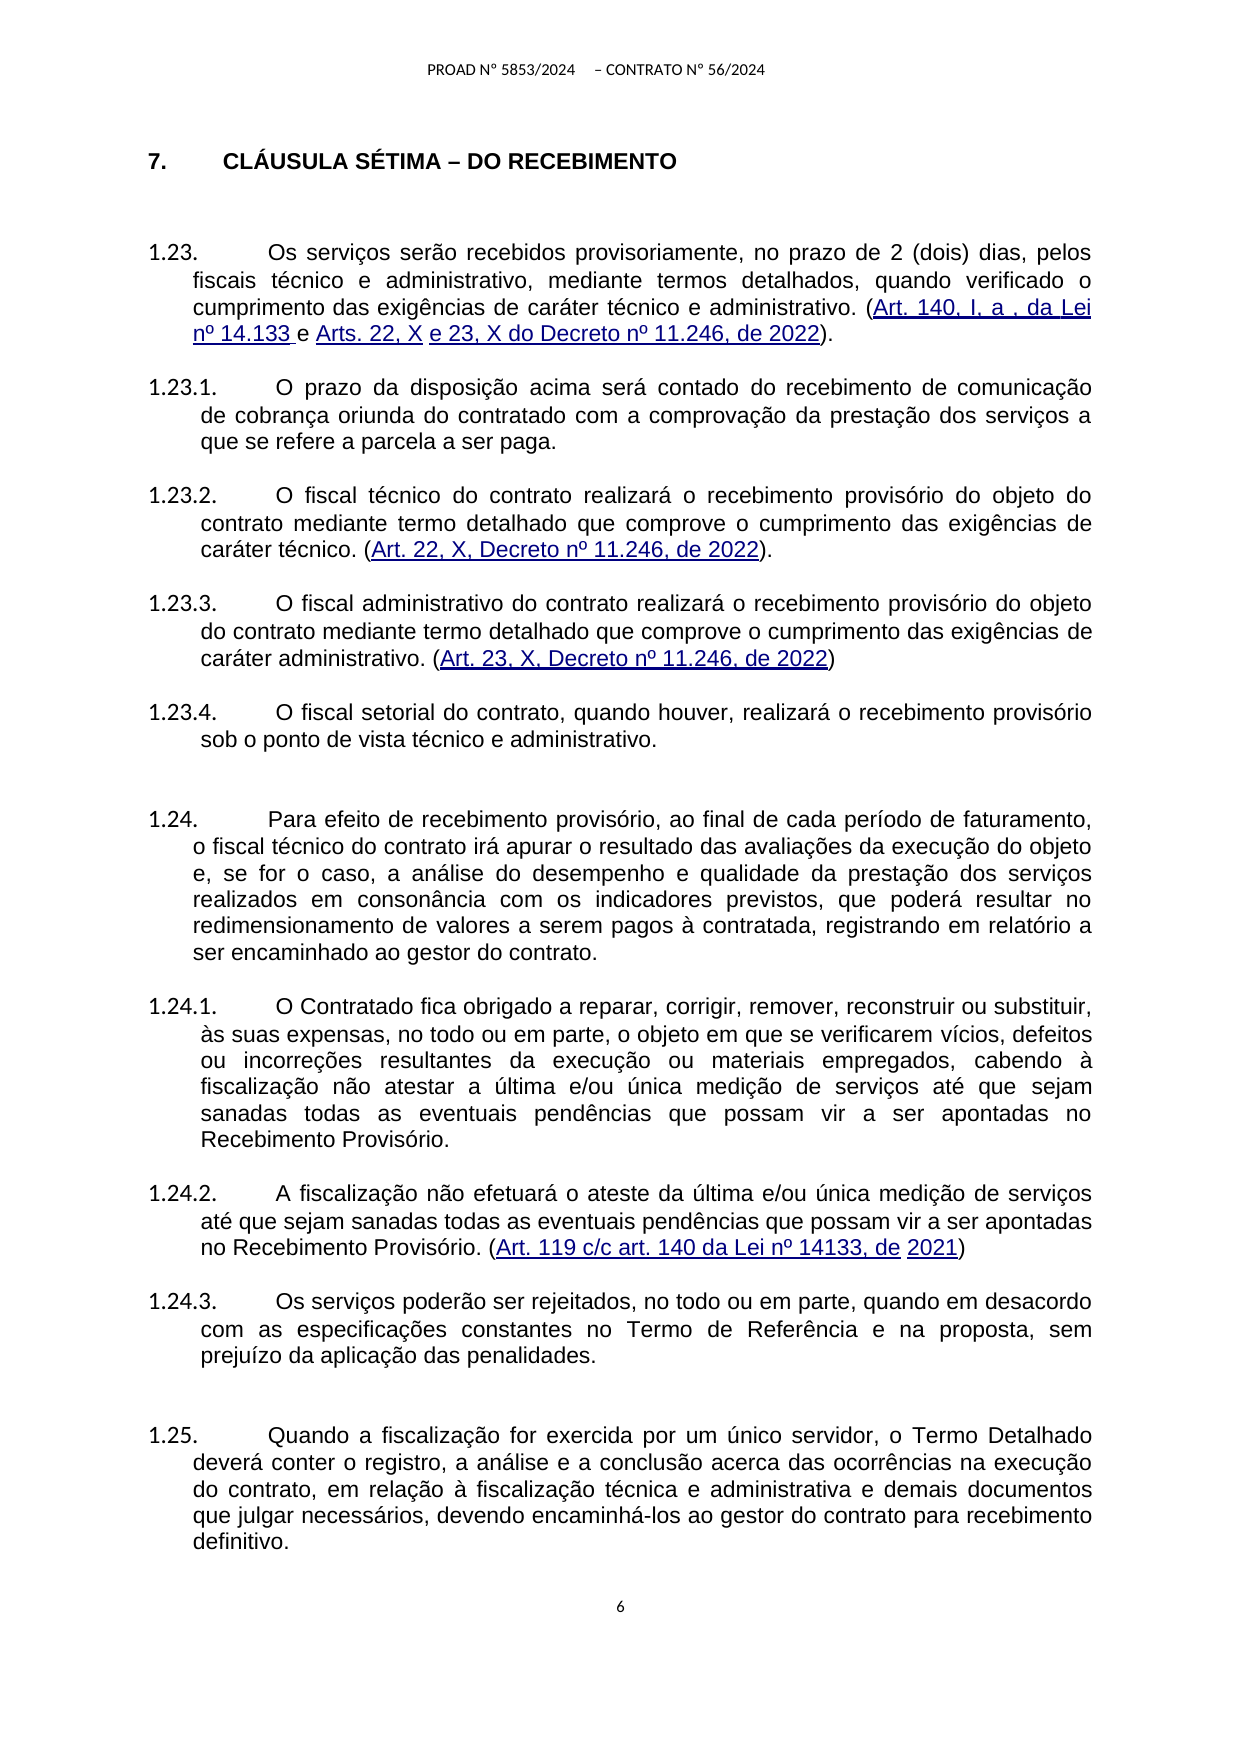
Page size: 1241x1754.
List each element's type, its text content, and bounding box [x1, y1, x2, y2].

list O Contratado fica obrigado a reparar, corrigir, remover, reconstruir ou substituir, às suas expensas, no todo ou em parte, o objeto em que se verificarem vícios, defeitos ou incorreções resultantes da execução ou materiais empregados, cabendo à fiscalização não atestar a última e/ou única medição de serviços até que sejam sanadas todas as eventuais pendências que possam vir a ser apontadas no Recebimento Provisório. [148, 990, 1092, 1152]
list O fiscal setorial do contrato, quando houver, realizará o recebimento provisório sob o ponto de vista técnico e administrativo. [148, 696, 1092, 753]
list O fiscal administrativo do contrato realizará o recebimento provisório do objeto do contrato mediante termo detalhado que comprove o cumprimento das exigências de caráter administrativo. (Art. 23, X, Decreto nº 11.246, de 2022) [148, 588, 1092, 671]
list Para efeito de recebimento provisório, ao final de cada período de faturamento, o fiscal técnico do contrato irá apurar o resultado das avaliações da execução do objeto e, se for o caso, a análise do desempenho e qualidade da prestação dos serviços realizados em consonância com os indicadores previstos, que poderá resultar no redimensionamento de valores a serem pagos à contratada, registrando em relatório a ser encaminhado ao gestor do contrato. [148, 803, 1092, 965]
subtitle CLÁUSULA SÉTIMA – DO RECEBIMENTO [148, 148, 1092, 174]
list A fiscalização não efetuará o ateste da última e/ou única medição de serviços até que sejam sanadas todas as eventuais pendências que possam vir a ser apontadas no Recebimento Provisório. (Art. 119 c/c art. 140 da Lei nº 14133, de 2021) [148, 1177, 1092, 1261]
list Quando a fiscalização for exercida por um único servidor, o Termo Detalhado deverá conter o registro, a análise e a conclusão acerca das ocorrências na execução do contrato, em relação à fiscalização técnica e administrativa e demais documentos que julgar necessários, devendo encaminhá-los ao gestor do contrato para recebimento definitivo. [148, 1419, 1092, 1555]
list Os serviços poderão ser rejeitados, no todo ou em parte, quando em desacordo com as especificações constantes no Termo de Referência e na proposta, sem prejuízo da aplicação das penalidades. [148, 1286, 1092, 1369]
list Os serviços serão recebidos provisoriamente, no prazo de 2 (dois) dias, pelos fiscais técnico e administrativo, mediante termos detalhados, quando verificado o cumprimento das exigências de caráter técnico e administrativo. (Art. 140, I, a , da Lei nº 14.133 e Arts. 22, X e 23, X do Decreto nº 11.246, de 2022). [148, 237, 1092, 346]
list O prazo da disposição acima será contado do recebimento de comunicação de cobrança oriunda do contratado com a comprovação da prestação dos serviços a que se refere a parcela a ser paga. [148, 371, 1092, 454]
list O fiscal técnico do contrato realizará o recebimento provisório do objeto do contrato mediante termo detalhado que comprove o cumprimento das exigências de caráter técnico. (Art. 22, X, Decreto nº 11.246, de 2022). [148, 479, 1092, 563]
